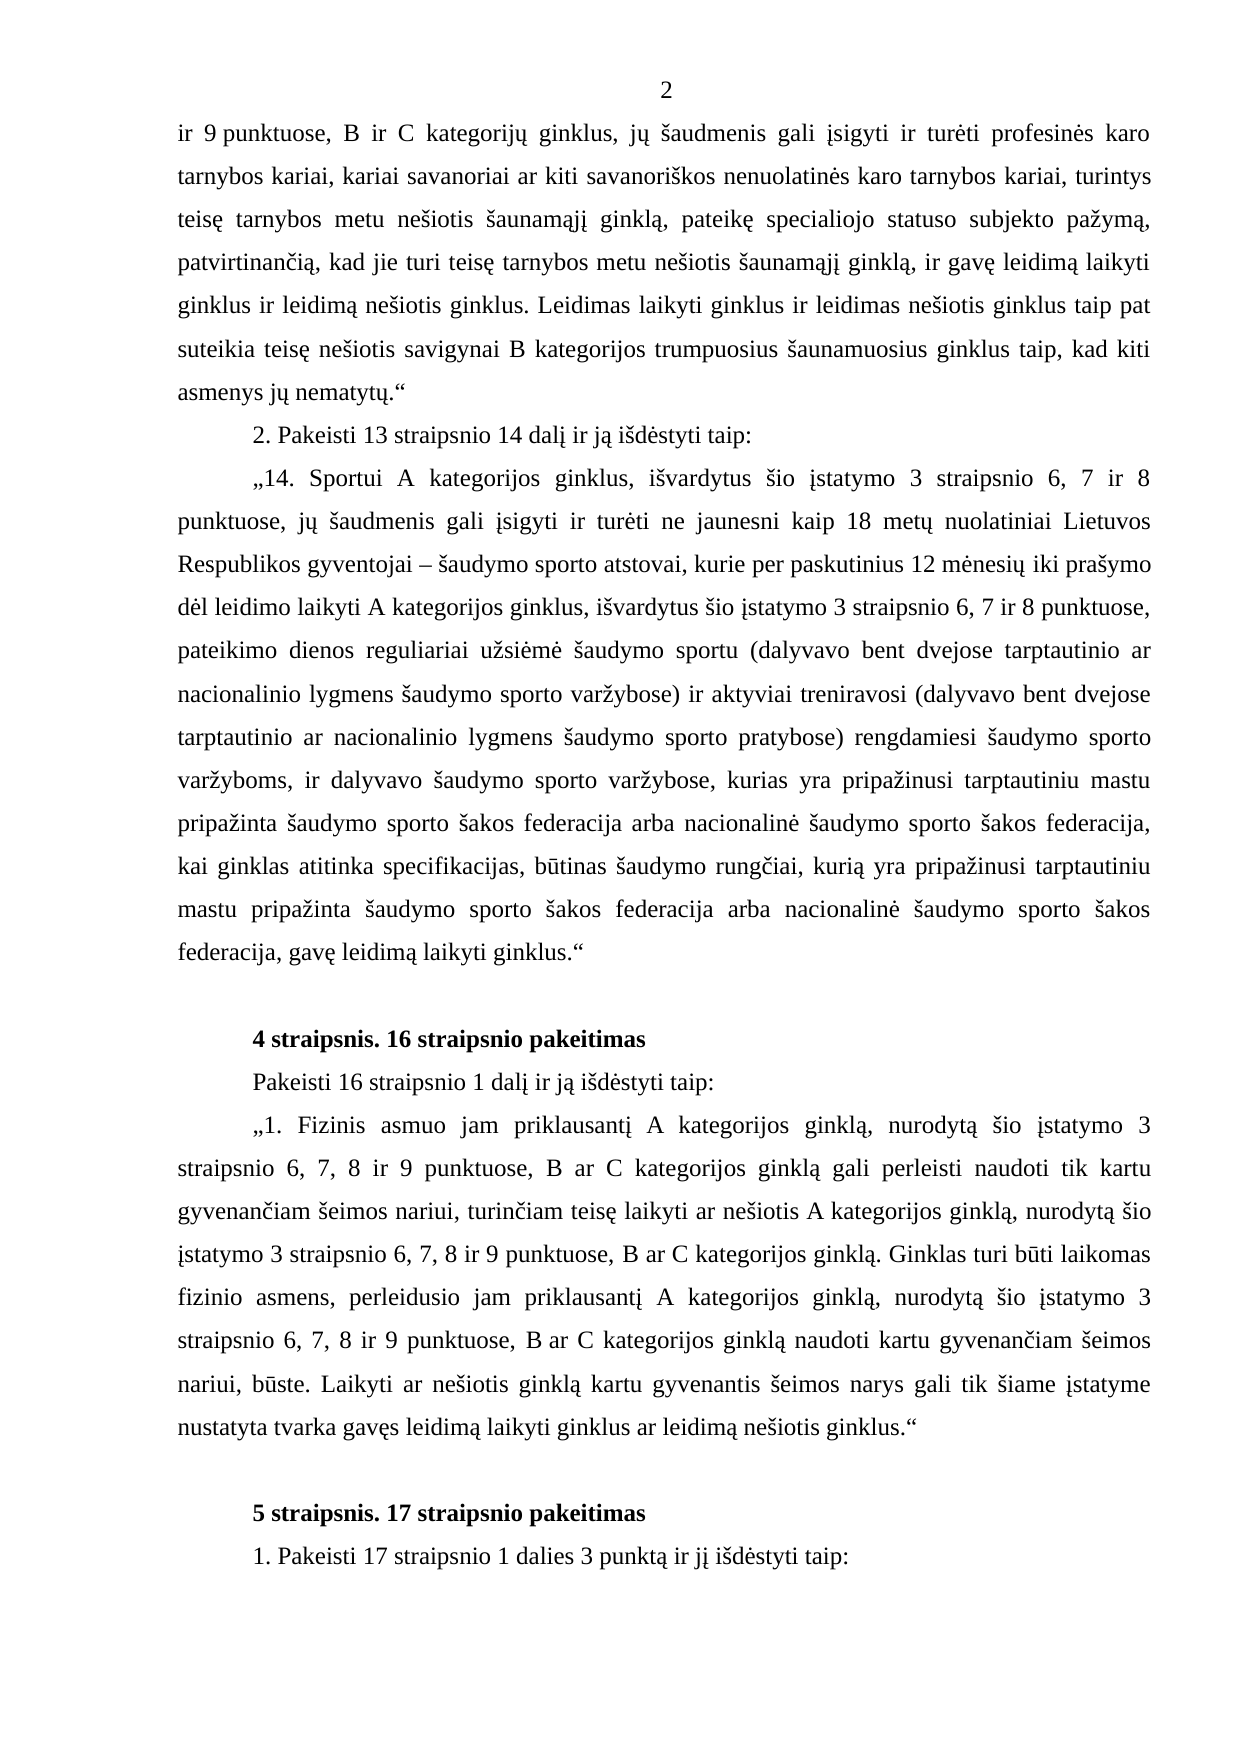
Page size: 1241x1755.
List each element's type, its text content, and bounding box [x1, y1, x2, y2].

text „14. Sportui A kategorijos ginklus, išvardytus šio įstatymo 3 straipsnio 6, 7 ir 8 punktuose, jų šaudmenis gali įsigyti ir turėti ne jaunesni kaip 18 metų nuolatiniai Lietuvos Respublikos gyventojai – šaudymo sporto atstovai, kurie per paskutinius 12 mėnesių iki prašymo dėl leidimo laikyti A kategorijos ginklus, išvardytus šio įstatymo 3 straipsnio 6, 7 ir 8 punktuose, pateikimo dienos reguliariai užsiėmė šaudymo sportu (dalyvavo bent dvejose tarptautinio ar nacionalinio lygmens šaudymo sporto varžybose) ir aktyviai treniravosi (dalyvavo bent dvejose tarptautinio ar nacionalinio lygmens šaudymo sporto pratybose) rengdamiesi šaudymo sporto varžyboms, ir dalyvavo šaudymo sporto varžybose, kurias yra pripažinusi tarptautiniu mastu pripažinta šaudymo sporto šakos federacija arba nacionalinė šaudymo sporto šakos federacija, kai ginklas atitinka specifikacijas, būtinas šaudymo rungčiai, kurią yra pripažinusi tarptautiniu mastu pripažinta šaudymo sporto šakos federacija arba nacionalinė šaudymo sporto šakos federacija, gavę leidimą laikyti ginklus.“ [177, 463, 1152, 966]
text ir 9 punktuose, B ir C kategorijų ginklus, jų šaudmenis gali įsigyti ir turėti profesinės karo tarnybos kariai, kariai savanoriai ar kiti savanoriškos nenuolatinės karo tarnybos kariai, turintys teisę tarnybos metu nešiotis šaunamąjį ginklą, pateikę specialiojo statuso subjekto pažymą, patvirtinančią, kad jie turi teisę tarnybos metu nešiotis šaunamąjį ginklą, ir gavę leidimą laikyti ginklus ir leidimą nešiotis ginklus. Leidimas laikyti ginklus ir leidimas nešiotis ginklus taip pat suteikia teisę nešiotis savigynai B kategorijos trumpuosius šaunamuosius ginklus taip, kad kiti asmenys jų nematytų.“ [177, 118, 1152, 406]
text „1. Fizinis asmuo jam priklausantį A kategorijos ginklą, nurodytą šio įstatymo 3 straipsnio 6, 7, 8 ir 9 punktuose, B ar C kategorijos ginklą gali perleisti naudoti tik kartu gyvenančiam šeimos nariui, turinčiam teisę laikyti ar nešiotis A kategorijos ginklą, nurodytą šio įstatymo 3 straipsnio 6, 7, 8 ir 9 punktuose, B ar C kategorijos ginklą. Ginklas turi būti laikomas fizinio asmens, perleidusio jam priklausantį A kategorijos ginklą, nurodytą šio įstatymo 3 straipsnio 6, 7, 8 ir 9 punktuose, B ar C kategorijos ginklą naudoti kartu gyvenančiam šeimos nariui, būste. Laikyti ar nešiotis ginklą kartu gyvenantis šeimos narys gali tik šiame įstatyme nustatyta tvarka gavęs leidimą laikyti ginklus ar leidimą nešiotis ginklus.“ [177, 1110, 1152, 1441]
text 5 straipsnis. 17 straipsnio pakeitimas [177, 1498, 1152, 1527]
text 4 straipsnis. 16 straipsnio pakeitimas [177, 1024, 1152, 1052]
text Pakeisti 16 straipsnio 1 dalį ir ją išdėstyti taip: [177, 1067, 1152, 1096]
text 2. Pakeisti 13 straipsnio 14 dalį ir ją išdėstyti taip: [177, 420, 1152, 449]
text 1. Pakeisti 17 straipsnio 1 dalies 3 punktą ir jį išdėstyti taip: [177, 1541, 1152, 1570]
